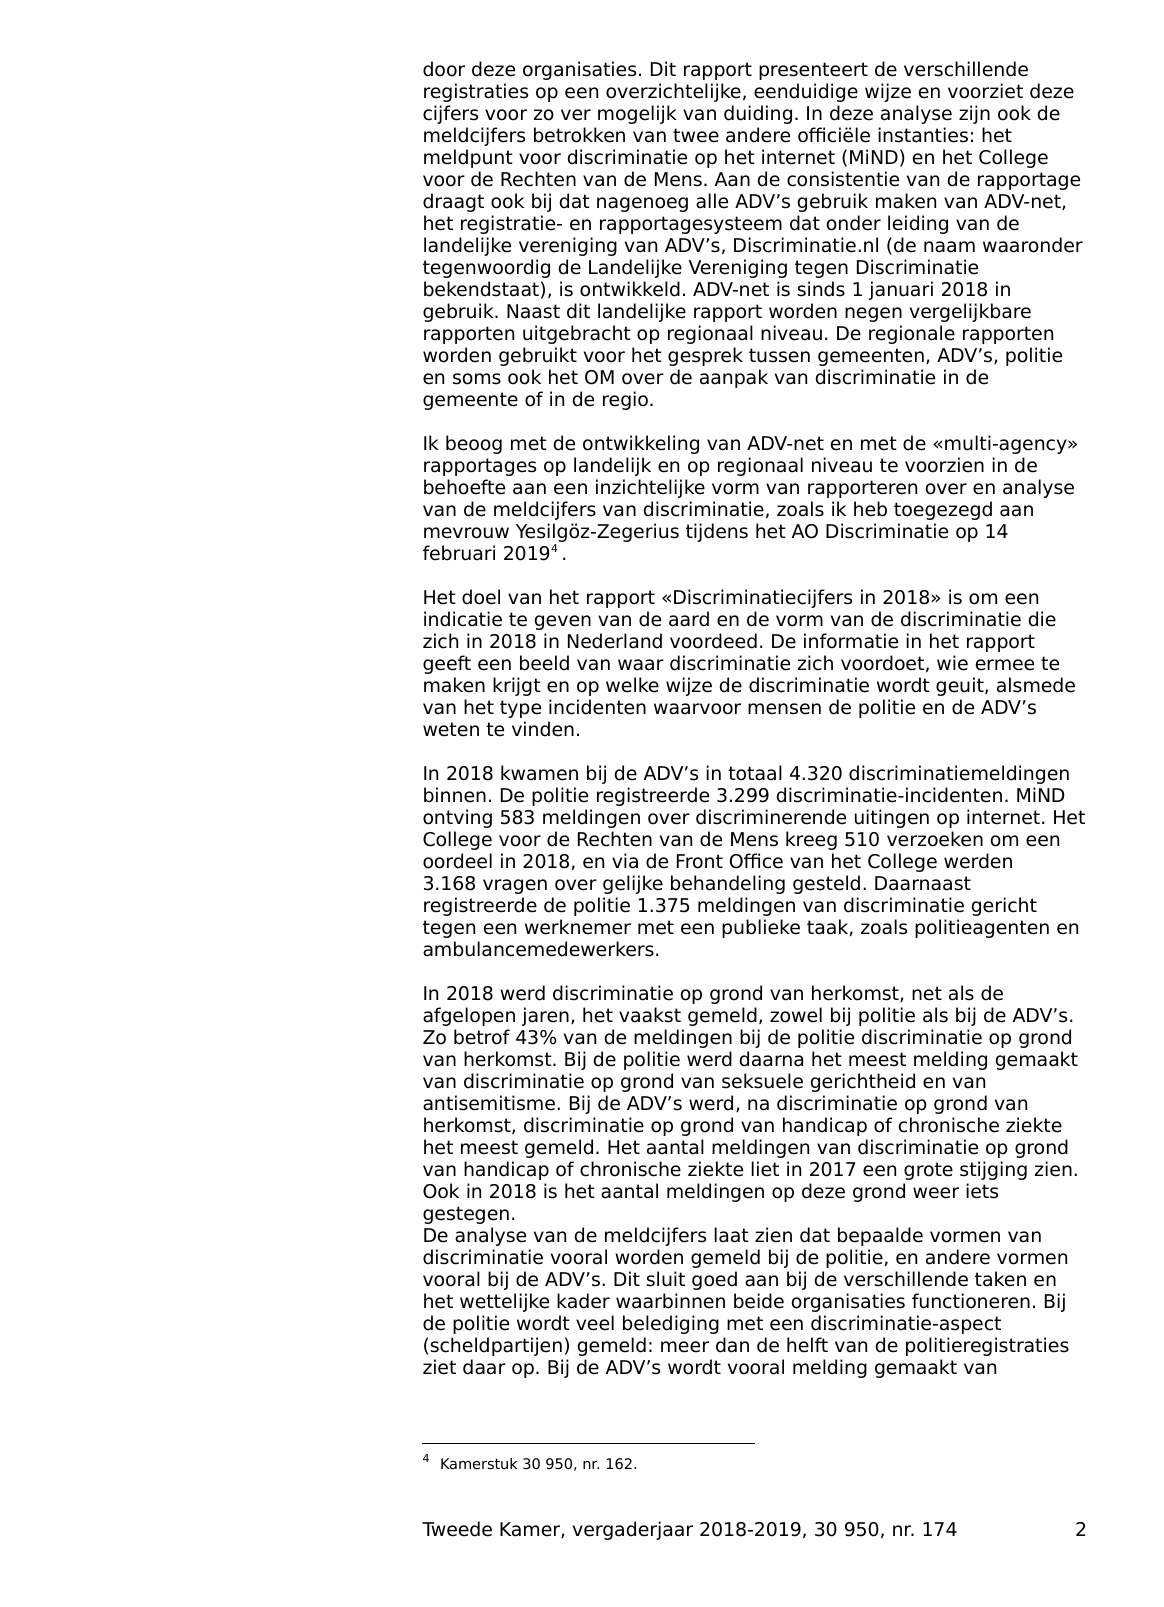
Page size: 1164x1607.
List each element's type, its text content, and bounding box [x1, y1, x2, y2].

text In 2018 werd discriminatie op grond van herkomst, net als de afgelopen jaren, het vaakst gemeld, zowel bij politie als bij de ADV’s. Zo betrof 43% van de meldingen bij de politie discriminatie op grond van herkomst. Bij de politie werd daarna het meest melding gemaakt van discriminatie op grond van seksuele gerichtheid en van antisemitisme. Bij de ADV’s werd, na discriminatie op grond van herkomst, discriminatie op grond van handicap of chronische ziekte het meest gemeld. Het aantal meldingen van discriminatie op grond van handicap of chronische ziekte liet in 2017 een grote stijging zien. Ook in 2018 is het aantal meldingen op deze grond weer iets gestegen. [422, 983, 1087, 1225]
text In 2018 kwamen bij de ADV’s in totaal 4.320 discriminatiemeldingen binnen. De politie registreerde 3.299 discriminatie-incidenten. MiND ontving 583 meldingen over discriminerende uitingen op internet. Het College voor de Rechten van de Mens kreeg 510 verzoeken om een oordeel in 2018, en via de Front Office van het College werden 3.168 vragen over gelijke behandeling gesteld. Daarnaast registreerde de politie 1.375 meldingen van discriminatie gericht tegen een werknemer met een publieke taak, zoals politieagenten en ambulancemedewerkers. [422, 763, 1087, 961]
text De analyse van de meldcijfers laat zien dat bepaalde vormen van discriminatie vooral worden gemeld bij de politie, en andere vormen vooral bij de ADV’s. Dit sluit goed aan bij de verschillende taken en het wettelijke kader waarbinnen beide organisaties functioneren. Bij de politie wordt veel belediging met een discriminatie-aspect (scheldpartijen) gemeld: meer dan de helft van de politieregistraties ziet daar op. Bij de ADV’s wordt vooral melding gemaakt van [422, 1225, 1087, 1379]
text door deze organisaties. Dit rapport presenteert de verschillende registraties op een overzichtelijke, eenduidige wijze en voorziet deze cijfers voor zo ver mogelijk van duiding. In deze analyse zijn ook de meldcijfers betrokken van twee andere officiële instanties: het meldpunt voor discriminatie op het internet (MiND) en het College voor de Rechten van de Mens. Aan de consistentie van de rapportage draagt ook bij dat nagenoeg alle ADV’s gebruik maken van ADV-net, het registratie- en rapportagesysteem dat onder leiding van de landelijke vereniging van ADV’s, Discriminatie.nl (de naam waaronder tegenwoordig de Landelijke Vereniging tegen Discriminatie bekendstaat), is ontwikkeld. ADV-net is sinds 1 januari 2018 in gebruik. Naast dit landelijke rapport worden negen vergelijkbare rapporten uitgebracht op regionaal niveau. De regionale rapporten worden gebruikt voor het gesprek tussen gemeenten, ADV’s, politie en soms ook het OM over de aanpak van discriminatie in de gemeente of in de regio. [422, 59, 1087, 411]
text Kamerstuk 30 950, nr. 162. [422, 1452, 1087, 1474]
text Het doel van het rapport «Discriminatiecijfers in 2018» is om een indicatie te geven van de aard en de vorm van de discriminatie die zich in 2018 in Nederland voordeed. De informatie in het rapport geeft een beeld van waar discriminatie zich voordoet, wie ermee te maken krijgt en op welke wijze de discriminatie wordt geuit, alsmede van het type incidenten waarvoor mensen de politie en de ADV’s weten te vinden. [422, 587, 1087, 741]
text Ik beoog met de ontwikkeling van ADV-net en met de «multi-agency» rapportages op landelijk en op regionaal niveau te voorzien in de behoefte aan een inzichtelijke vorm van rapporteren over en analyse van de meldcijfers van discriminatie, zoals ik heb toegezegd aan mevrouw Yesilgöz-Zegerius tijdens het AO Discriminatie op 14 februari 2019. [422, 433, 1087, 565]
